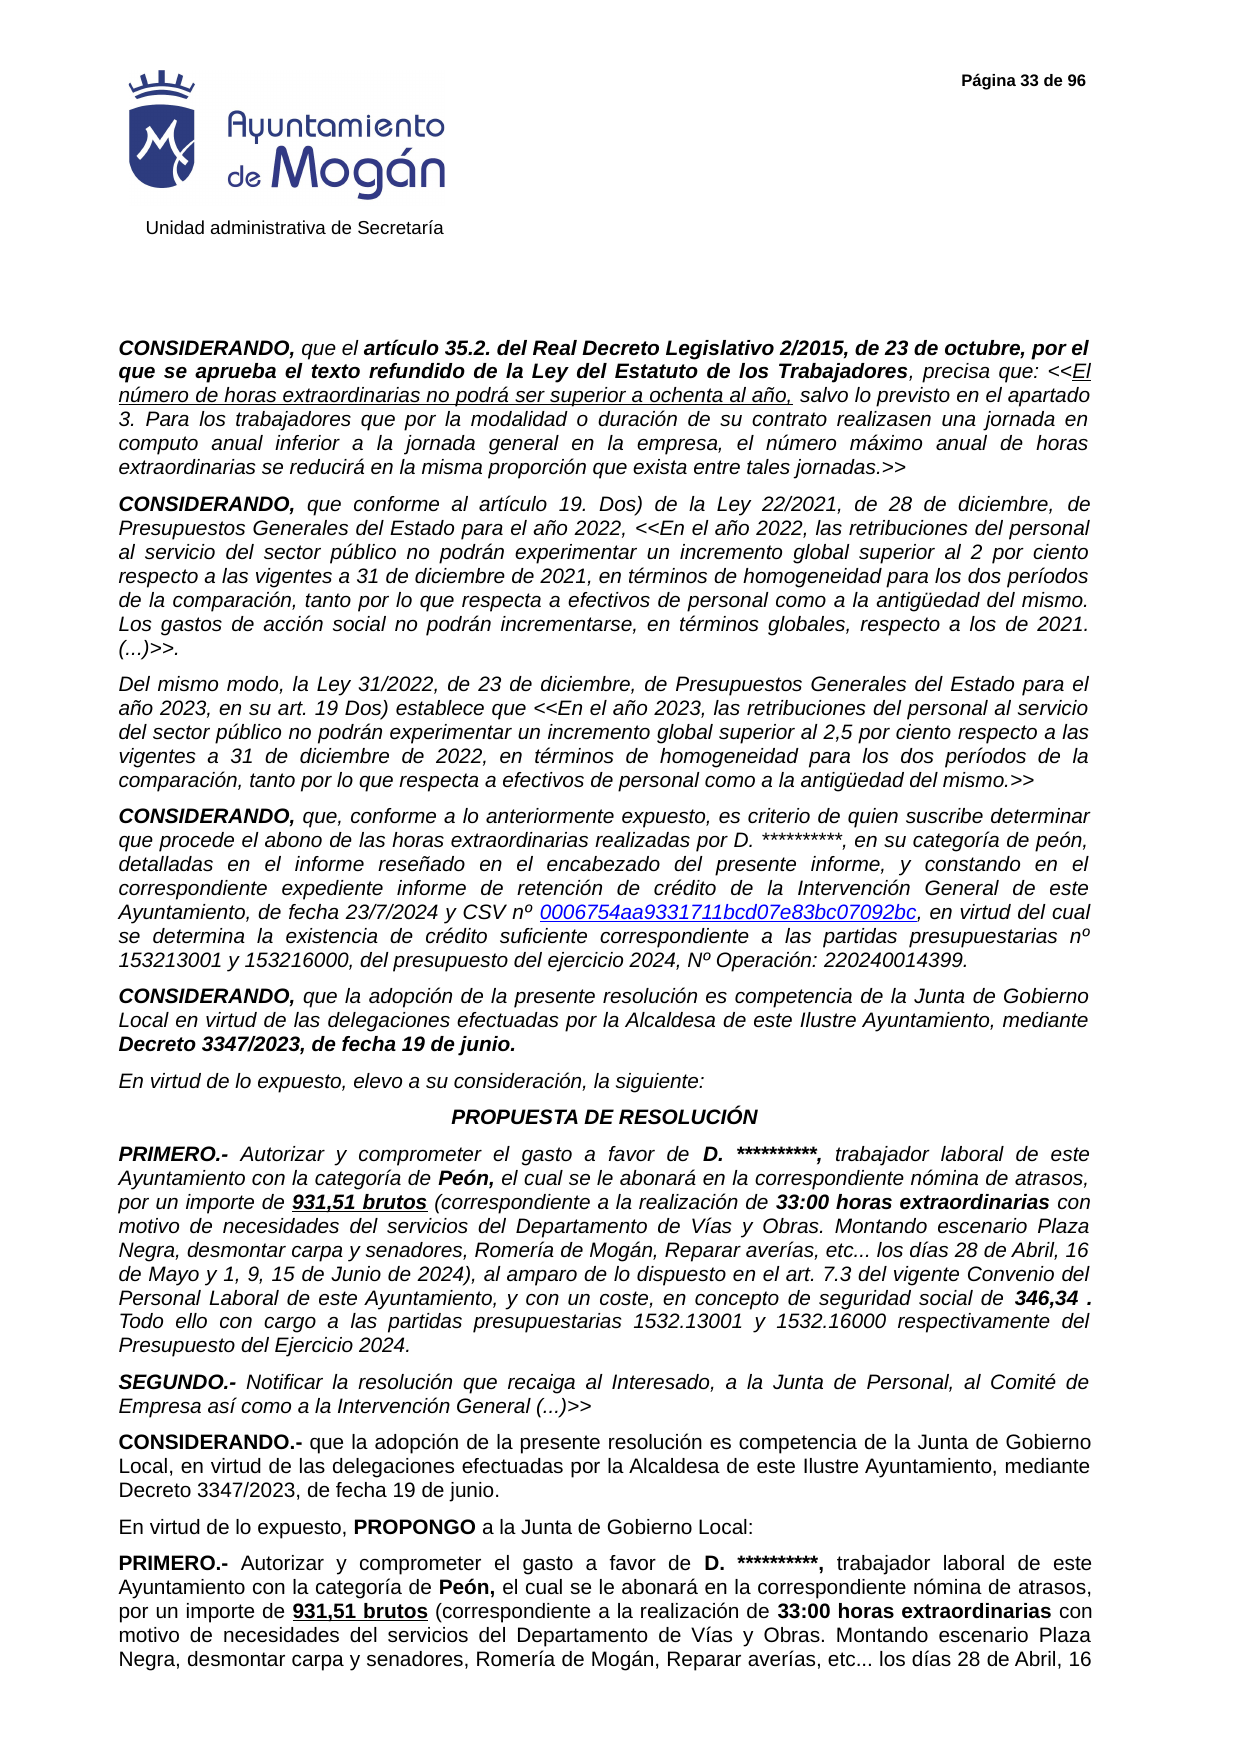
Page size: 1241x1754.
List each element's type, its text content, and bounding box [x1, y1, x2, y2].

text Del mismo modo, la Ley 31/2022, de 23 de diciembre, de Presupuestos Generales del Estado para el año 2023, en su art. 19 Dos) establece que <<En el año 2023, las retribuciones del personal al servicio del sector público no podrán experimentar un incremento global superior al 2,5 por ciento respecto a las vigentes a 31 de diciembre de 2022, en términos de homogeneidad para los dos períodos de la comparación, tanto por lo que respecta a efectivos de personal como a la antigüedad del mismo.>> [118, 672, 1092, 792]
text PROPUESTA DE RESOLUCIÓN [118, 1105, 1092, 1129]
picture [128, 70, 445, 206]
text CONSIDERANDO, que, conforme a lo anteriormente expuesto, es criterio de quien suscribe determinar que procede el abono de las horas extraordinarias realizadas por D. **********, en su categoría de peón, detalladas en el informe reseñado en el encabezado del presente informe, y constando en el correspondiente expediente informe de retención de crédito de la Intervención General de este Ayuntamiento, de fecha 23/7/2024 y CSV nº 0006754aa9331711bcd07e83bc07092bc, en virtud del cual se determina la existencia de crédito suficiente correspondiente a las partidas presupuestarias nº 153213001 y 153216000, del presupuesto del ejercicio 2024, Nº Operación: 220240014399. [118, 804, 1092, 972]
text SEGUNDO.- Notificar la resolución que recaiga al Interesado, a la Junta de Personal, al Comité de Empresa así como a la Intervención General (...)>> [118, 1370, 1092, 1418]
text En virtud de lo expuesto, elevo a su consideración, la siguiente: [118, 1069, 1092, 1093]
text CONSIDERANDO, que el artículo 35.2. del Real Decreto Legislativo 2/2015, de 23 de octubre, por el que se aprueba el texto refundido de la Ley del Estatuto de los Trabajadores, precisa que: <<El número de horas extraordinarias no podrá ser superior a ochenta al año, salvo lo previsto en el apartado 3. Para los trabajadores que por la modalidad o duración de su contrato realizasen una jornada en computo anual inferior a la jornada general en la empresa, el número máximo anual de horas extraordinarias se reducirá en la misma proporción que exista entre tales jornadas.>> [118, 335, 1092, 479]
text PRIMERO.- Autorizar y comprometer el gasto a favor de D. **********, trabajador laboral de este Ayuntamiento con la categoría de Peón, el cual se le abonará en la correspondiente nómina de atrasos, por un importe de 931,51 brutos (correspondiente a la realización de 33:00 horas extraordinarias con motivo de necesidades del servicios del Departamento de Vías y Obras. Montando escenario Plaza Negra, desmontar carpa y senadores, Romería de Mogán, Reparar averías, etc... los días 28 de Abril, 16 de Mayo y 1, 9, 15 de Junio de 2024), al amparo de lo dispuesto en el art. 7.3 del vigente Convenio del Personal Laboral de este Ayuntamiento, y con un coste, en concepto de seguridad social de 346,34 . Todo ello con cargo a las partidas presupuestarias 1532.13001 y 1532.16000 respectivamente del Presupuesto del Ejercicio 2024. [118, 1142, 1092, 1357]
text CONSIDERANDO, que conforme al artículo 19. Dos) de la Ley 22/2021, de 28 de diciembre, de Presupuestos Generales del Estado para el año 2022, <<En el año 2022, las retribuciones del personal al servicio del sector público no podrán experimentar un incremento global superior al 2 por ciento respecto a las vigentes a 31 de diciembre de 2021, en términos de homogeneidad para los dos períodos de la comparación, tanto por lo que respecta a efectivos de personal como a la antigüedad del mismo. Los gastos de acción social no podrán incrementarse, en términos globales, respecto a los de 2021.(...)>>. [118, 492, 1092, 659]
text CONSIDERANDO, que la adopción de la presente resolución es competencia de la Junta de Gobierno Local en virtud de las delegaciones efectuadas por la Alcaldesa de este Ilustre Ayuntamiento, mediante Decreto 3347/2023, de fecha 19 de junio. [118, 984, 1092, 1056]
text CONSIDERANDO.- que la adopción de la presente resolución es competencia de la Junta de Gobierno Local, en virtud de las delegaciones efectuadas por la Alcaldesa de este Ilustre Ayuntamiento, mediante Decreto 3347/2023, de fecha 19 de junio. [118, 1430, 1092, 1502]
text PRIMERO.- Autorizar y comprometer el gasto a favor de D. **********, trabajador laboral de este Ayuntamiento con la categoría de Peón, el cual se le abonará en la correspondiente nómina de atrasos, por un importe de 931,51 brutos (correspondiente a la realización de 33:00 horas extraordinarias con motivo de necesidades del servicios del Departamento de Vías y Obras. Montando escenario Plaza Negra, desmontar carpa y senadores, Romería de Mogán, Reparar averías, etc... los días 28 de Abril, 16 [118, 1551, 1092, 1671]
text En virtud de lo expuesto, PROPONGO a la Junta de Gobierno Local: [118, 1514, 1092, 1538]
